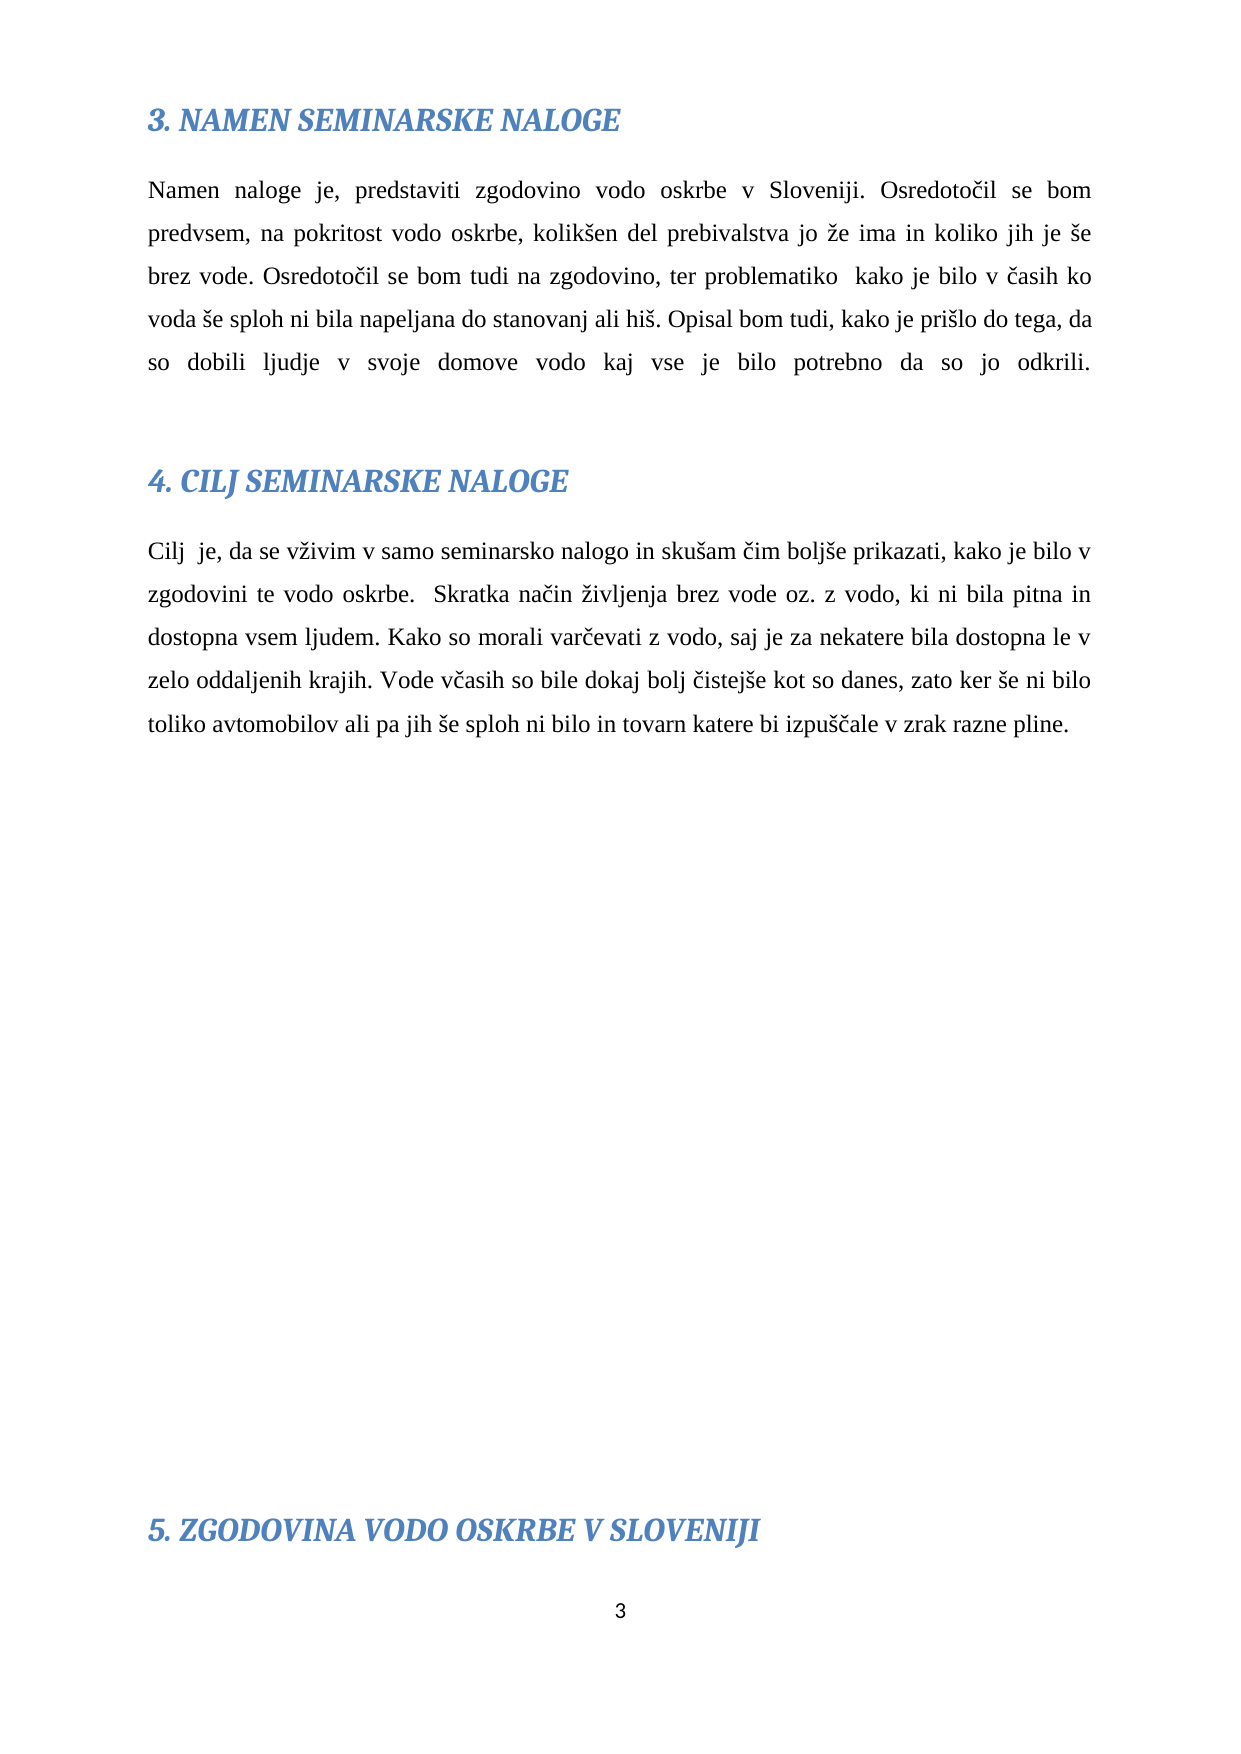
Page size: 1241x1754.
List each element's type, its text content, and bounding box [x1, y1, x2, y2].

text Namen naloge je, predstaviti zgodovino vodo oskrbe v Sloveniji. Osredotočil se bom predvsem, na pokritost vodo oskrbe, kolikšen del prebivalstva jo že ima in koliko jih je še brez vode. Osredotočil se bom tudi na zgodovino, ter problematiko kako je bilo v časih ko voda še sploh ni bila napeljana do stanovanj ali hiš. Opisal bom tudi, kako je prišlo do tega, da so dobili ljudje v svoje domove vodo kaj vse je bilo potrebno da so jo odkrili. [148, 175, 1093, 419]
text Cilj je, da se vživim v samo seminarsko nalogo in skušam čim boljše prikazati, kako je bilo v zgodovini te vodo oskrbe. Skratka način življenja brez vode oz. z vodo, ki ni bila pitna in dostopna vsem ljudem. Kako so morali varčevati z vodo, saj je za nekatere bila dostopna le v zelo oddaljenih krajih. Vode včasih so bile dokaj bolj čistejše kot so danes, zato ker še ni bilo toliko avtomobilov ali pa jih še sploh ni bilo in tovarn katere bi izpuščale v zrak razne pline. [148, 536, 1093, 737]
subtitle 3. NAMEN SEMINARSKE NALOGE [148, 102, 1093, 140]
subtitle 5. ZGODOVINA VODO OSKRBE V SLOVENIJI [148, 1512, 1093, 1550]
subtitle 4. CILJ SEMINARSKE NALOGE [148, 463, 1093, 501]
